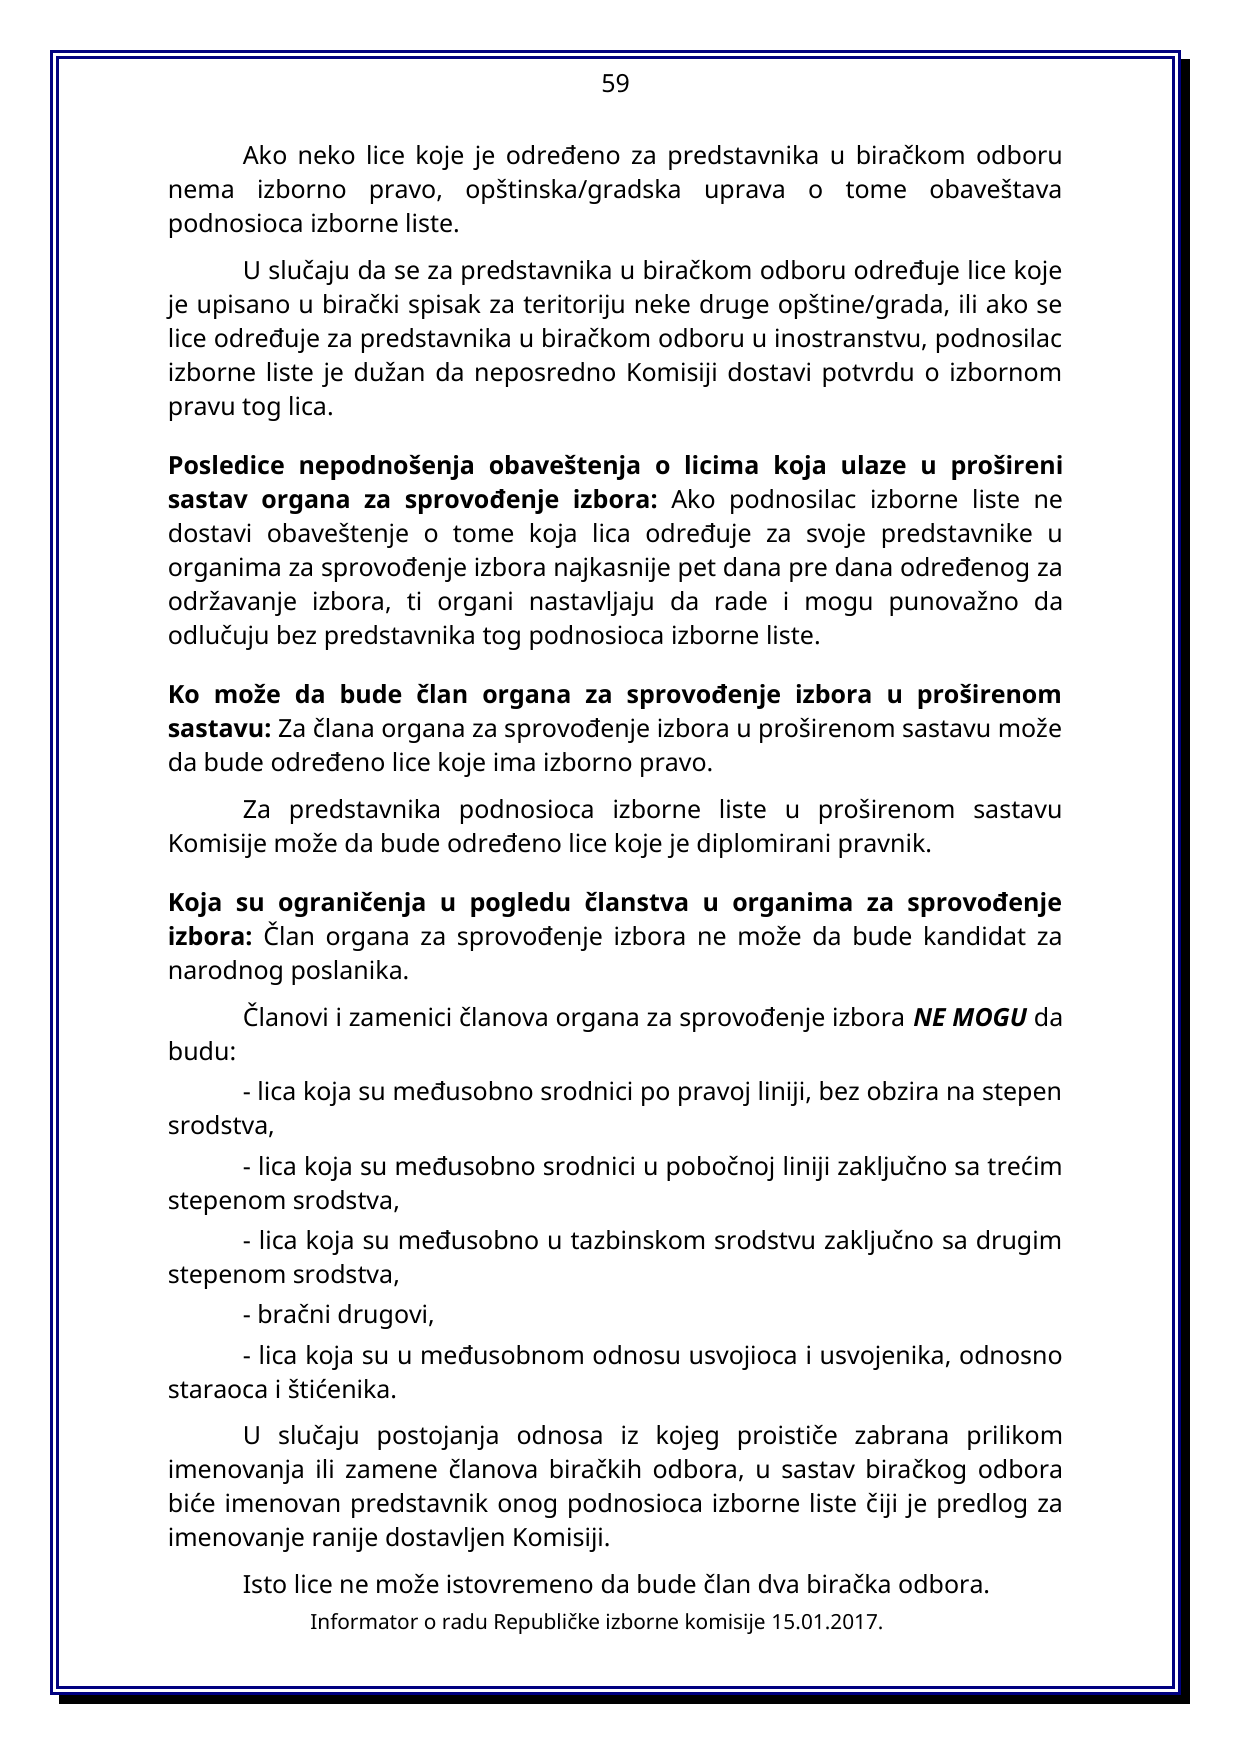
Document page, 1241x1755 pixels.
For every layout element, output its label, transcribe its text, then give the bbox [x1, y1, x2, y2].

text U slučaju da se za predstavnika u biračkom odboru određuje lice koje je upisano u birački spisak za teritoriju neke druge opštine/grada, ili ako se lice određuje za predstavnika u biračkom odboru u inostranstvu, podnosilac izborne liste je dužan da neposredno Komisiji dostavi potvrdu o izbornom pravu tog lica. [168, 252, 1063, 423]
text - lica koja su u međusobnom odnosu usvojioca i usvojenika, odnosno staraoca i štićenika. [168, 1337, 1063, 1405]
text - lica koja su međusobno srodnici po pravoj liniji, bez obzira na stepen srodstva, [168, 1074, 1063, 1142]
text Posledice nepodnošenja obaveštenja o licima koja ulaze u prošireni sastav organa za sprovođenje izbora: Ako podnosilac izborne liste ne dostavi obaveštenje o tome koja lica određuje za svoje predstavnike u organima za sprovođenje izbora najkasnije pet dana pre dana određenog za održavanje izbora, ti organi nastavljaju da rade i mogu punovažno da odlučuju bez predstavnika tog podnosioca izborne liste. [168, 448, 1063, 652]
text Ako neko lice koje je određeno za predstavnika u biračkom odboru nema izborno pravo, opštinska/gradska uprava o tome obaveštava podnosioca izborne liste. [168, 138, 1063, 240]
text Članovi i zamenici članova organa za sprovođenje izbora NE MOGU da budu: [168, 999, 1063, 1068]
text Koja su ograničenja u pogledu članstva u organima za sprovođenje izbora: Član organa za sprovođenje izbora ne može da bude kandidat za narodnog poslanika. [168, 885, 1063, 987]
text - lica koja su međusobno srodnici u pobočnoj liniji zaključno sa trećim stepenom srodstva, [168, 1148, 1063, 1216]
text - lica koja su međusobno u tazbinskom srodstvu zaključno sa drugim stepenom srodstva, [168, 1223, 1063, 1291]
text - bračni drugovi, [168, 1297, 1063, 1331]
text U slučaju postojanja odnosa iz kojeg proističe zabrana prilikom imenovanja ili zamene članova biračkih odbora, u sastav biračkog odbora biće imenovan predstavnik onog podnosioca izborne liste čiji je predlog za imenovanje ranije dostavljen Komisiji. [168, 1418, 1063, 1554]
text Za predstavnika podnosioca izborne liste u proširenom sastavu Komisije može da bude određeno lice koje je diplomirani pravnik. [168, 792, 1063, 860]
text Isto lice ne može istovremeno da bude član dva biračka odbora. [168, 1567, 1063, 1601]
text Ko može da bude član organa za sprovođenje izbora u proširenom sastavu: Za člana organa za sprovođenje izbora u proširenom sastavu može da bude određeno lice koje ima izborno pravo. [168, 677, 1063, 779]
